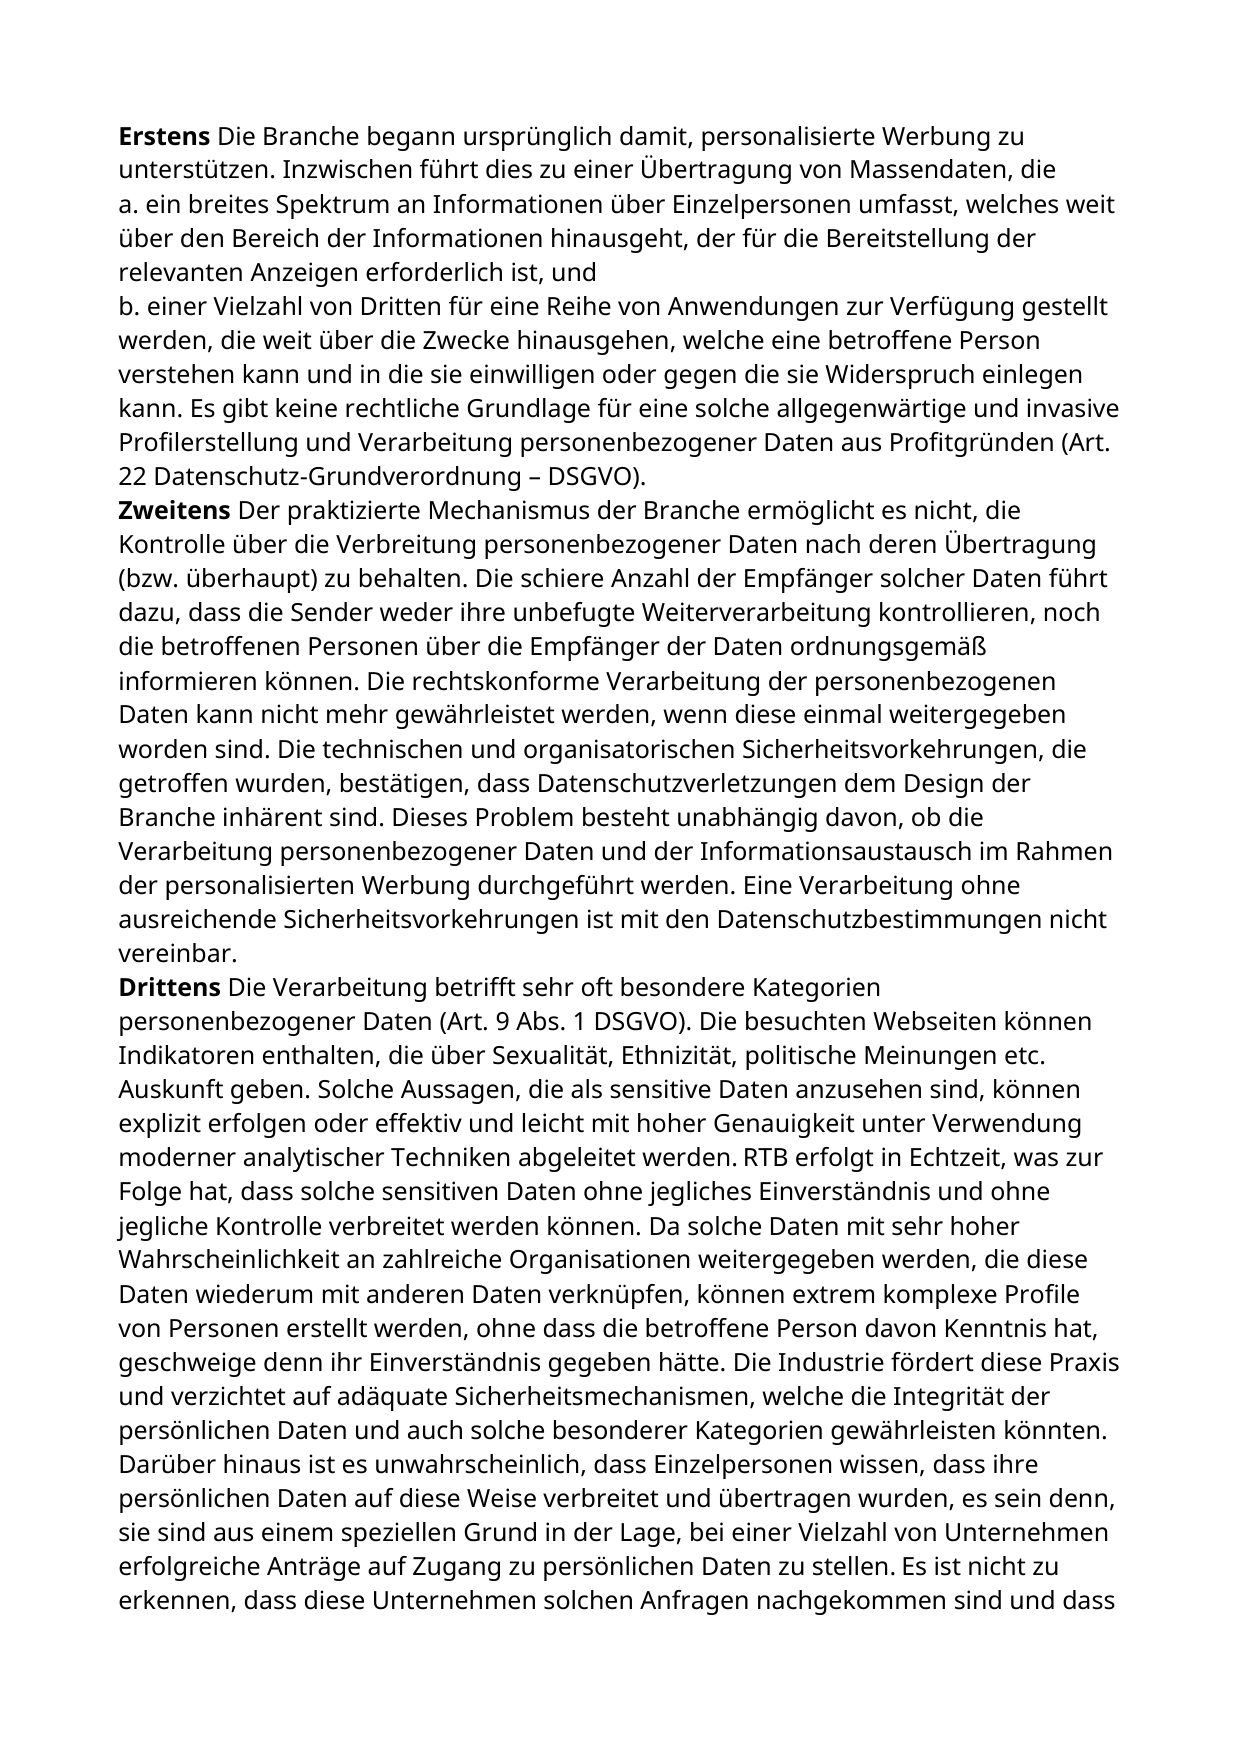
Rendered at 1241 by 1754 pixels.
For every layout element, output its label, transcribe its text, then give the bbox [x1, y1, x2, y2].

text Zweitens Der praktizierte Mechanismus der Branche ermöglicht es nicht, die Kontrolle über die Verbreitung personenbezogener Daten nach deren Übertragung (bzw. überhaupt) zu behalten. Die schiere Anzahl der Empfänger solcher Daten führt dazu, dass die Sender weder ihre unbefugte Weiterverarbeitung kontrollieren, noch die betroffenen Personen über die Empfänger der Daten ordnungsgemäß informieren können. Die rechtskonforme Verarbeitung der personenbezogenen Daten kann nicht mehr gewährleistet werden, wenn diese einmal weitergegeben worden sind. Die technischen und organisatorischen Sicherheitsvorkehrungen, die getroffen wurden, bestätigen, dass Datenschutzverletzungen dem Design der Branche inhärent sind. Dieses Problem besteht unabhängig davon, ob die Verarbeitung personenbezogener Daten und der Informationsaustausch im Rahmen der personalisierten Werbung durchgeführt werden. Eine Verarbeitung ohne ausreichende Sicherheitsvorkehrungen ist mit den Datenschutzbestimmungen nicht vereinbar. [118, 493, 1122, 970]
text b. einer Vielzahl von Dritten für eine Reihe von Anwendungen zur Verfügung gestellt werden, die weit über die Zwecke hinausgehen, welche eine betroffene Person verstehen kann und in die sie einwilligen oder gegen die sie Widerspruch einlegen kann. Es gibt keine rechtliche Grundlage für eine solche allgegenwärtige und invasive Profilerstellung und Verarbeitung personenbezogener Daten aus Profitgründen (Art. 22 Datenschutz-Grundverordnung – DSGVO). [118, 288, 1122, 493]
text Erstens Die Branche begann ursprünglich damit, personalisierte Werbung zu unterstützen. Inzwischen führt dies zu einer Übertragung von Massendaten, die [118, 118, 1122, 186]
text Drittens Die Verarbeitung betrifft sehr oft besondere Kategorien personenbezogener Daten (Art. 9 Abs. 1 DSGVO). Die besuchten Webseiten können Indikatoren enthalten, die über Sexualität, Ethnizität, politische Meinungen etc. Auskunft geben. Solche Aussagen, die als sensitive Daten anzusehen sind, können explizit erfolgen oder effektiv und leicht mit hoher Genauigkeit unter Verwendung moderner analytischer Techniken abgeleitet werden. RTB erfolgt in Echtzeit, was zur Folge hat, dass solche sensitiven Daten ohne jegliches Einverständnis und ohne jegliche Kontrolle verbreitet werden können. Da solche Daten mit sehr hoher Wahrscheinlichkeit an zahlreiche Organisationen weitergegeben werden, die diese Daten wiederum mit anderen Daten verknüpfen, können extrem komplexe Profile von Personen erstellt werden, ohne dass die betroffene Person davon Kenntnis hat, geschweige denn ihr Einverständnis gegeben hätte. Die Industrie fördert diese Praxis und verzichtet auf adäquate Sicherheitsmechanismen, welche die Integrität der persönlichen Daten und auch solche besonderer Kategorien gewährleisten könnten. Darüber hinaus ist es unwahrscheinlich, dass Einzelpersonen wissen, dass ihre persönlichen Daten auf diese Weise verbreitet und übertragen wurden, es sein denn, sie sind aus einem speziellen Grund in der Lage, bei einer Vielzahl von Unternehmen erfolgreiche Anträge auf Zugang zu persönlichen Daten zu stellen. Es ist nicht zu erkennen, dass diese Unternehmen solchen Anfragen nachgekommen sind und dass [118, 970, 1122, 1617]
text a. ein breites Spektrum an Informationen über Einzelpersonen umfasst, welches weit über den Bereich der Informationen hinausgeht, der für die Bereitstellung der relevanten Anzeigen erforderlich ist, und [118, 186, 1122, 288]
